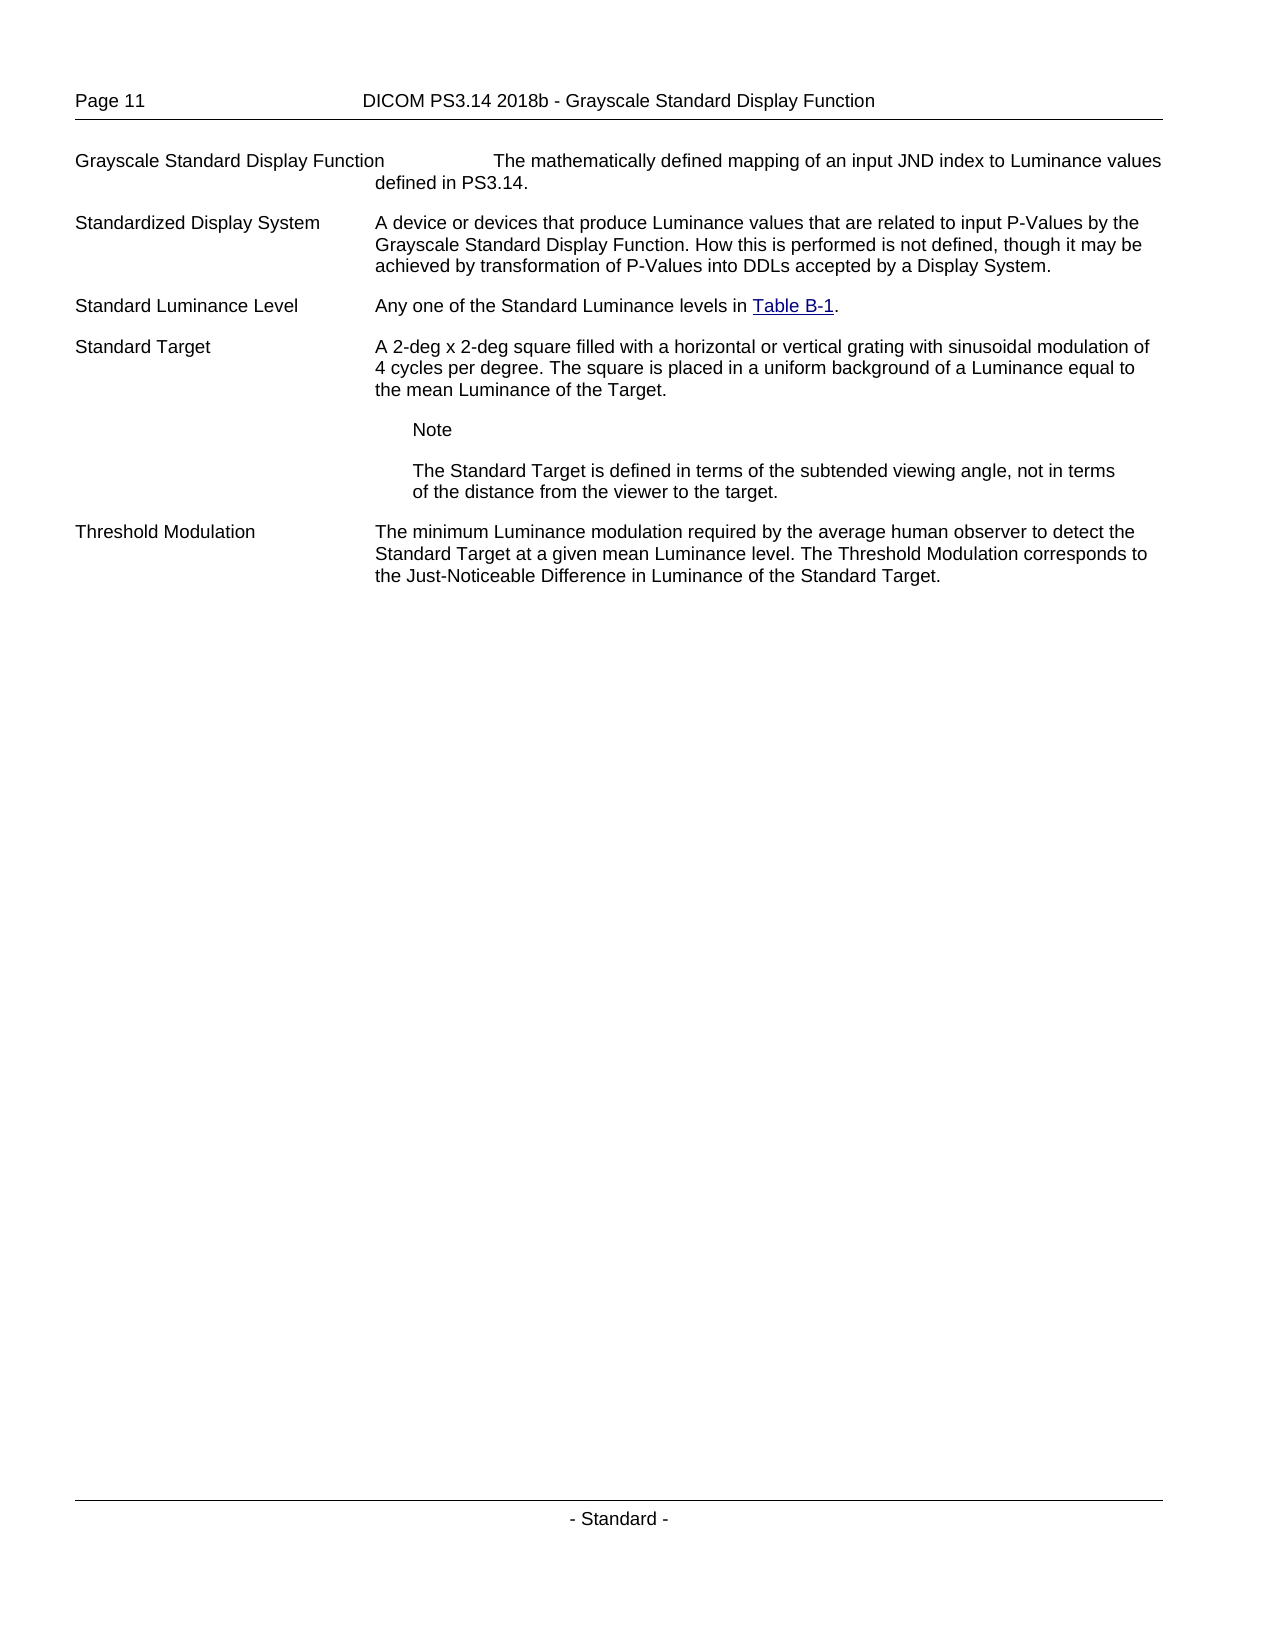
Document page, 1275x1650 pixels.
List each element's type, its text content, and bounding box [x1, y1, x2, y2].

text The Standard Target is defined in terms of the subtended viewing angle, not in terms of the distance from the viewer to the target. [412, 459, 1125, 502]
text Standard Luminance Level Any one of the Standard Luminance levels in Table B-1. [75, 295, 1162, 317]
text Grayscale Standard Display Function The mathematically defined mapping of an input JND index to Luminance values defined in PS3.14. [75, 150, 1162, 193]
text Note [412, 419, 1125, 441]
text Standardized Display System A device or devices that produce Luminance values that are related to input P-Values by the Grayscale Standard Display Function. How this is performed is not defined, though it may be achieved by transformation of P-Values into DDLs accepted by a Display System. [75, 212, 1162, 277]
text Threshold Modulation The minimum Luminance modulation required by the average human observer to detect the Standard Target at a given mean Luminance level. The Threshold Modulation corresponds to the Just-Noticeable Difference in Luminance of the Standard Target. [75, 521, 1162, 586]
text Standard Target A 2-deg x 2-deg square filled with a horizontal or vertical grating with sinusoidal modulation of 4 cycles per degree. The square is placed in a uniform background of a Luminance equal to the mean Luminance of the Target. [75, 336, 1162, 400]
